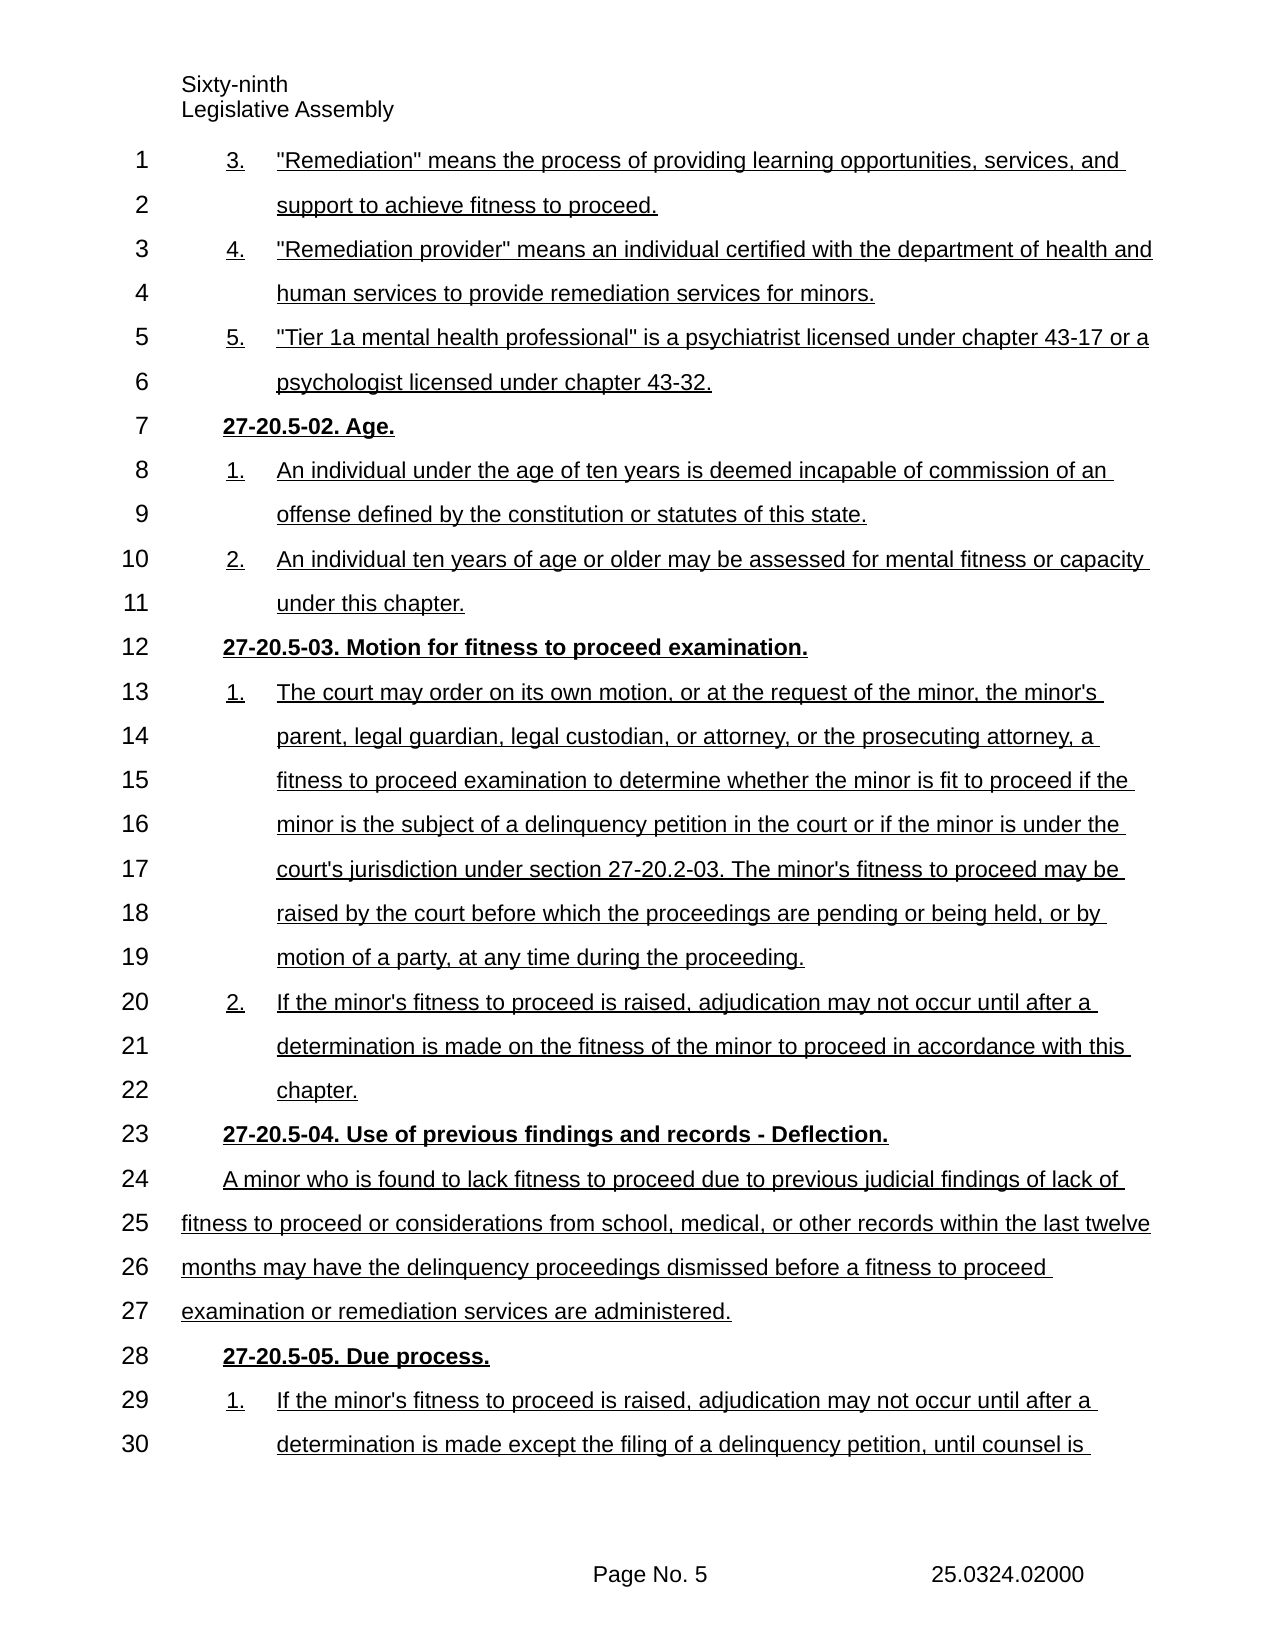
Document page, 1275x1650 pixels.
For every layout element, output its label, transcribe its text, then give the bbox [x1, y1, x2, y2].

text 3. "Remediation" means the process of providing learning opportunities, services, and support to achieve fitness to proceed. [181, 133, 1154, 222]
text 1. The court may order on its own motion, or at the request of the minor, the minor's parent, legal guardian, legal custodian, or attorney, or the prosecuting attorney, a fitness to proceed examination to determine whether the minor is fit to proceed if the minor is the subject of a delinquency petition in the court or if the minor is under the court's jurisdiction under section 27‑20.2‑03. The minor's fitness to proceed may be raised by the court before which the proceedings are pending or being held, or by motion of a party, at any time during the proceeding. [181, 664, 1154, 974]
subtitle 27‑20.5‑05. Due process. [181, 1329, 1154, 1373]
subtitle 27‑20.5‑04. Use of previous findings and records ‑ Deflection. [181, 1107, 1154, 1152]
text 4. "Remediation provider" means an individual certified with the department of health and human services to provide remediation services for minors. [181, 222, 1154, 310]
text 5. "Tier 1a mental health professional" is a psychiatrist licensed under chapter 43‑17 or a psychologist licensed under chapter 43‑32. [181, 310, 1154, 399]
text 1. If the minor's fitness to proceed is raised, adjudication may not occur until after a determination is made except the filing of a delinquency petition, until counsel is [181, 1373, 1154, 1461]
text 1. An individual under the age of ten years is deemed incapable of commission of an offense defined by the constitution or statutes of this state. [181, 443, 1154, 532]
text A minor who is found to lack fitness to proceed due to previous judicial findings of lack of fitness to proceed or considerations from school, medical, or other records within the last twelve months may have the delinquency proceedings dismissed before a fitness to proceed examination or remediation services are administered. [181, 1152, 1154, 1329]
subtitle 27‑20.5‑03. Motion for fitness to proceed examination. [181, 620, 1154, 664]
subtitle 27‑20.5‑02. Age. [181, 399, 1154, 443]
text 2. An individual ten years of age or older may be assessed for mental fitness or capacity under this chapter. [181, 532, 1154, 620]
text 2. If the minor's fitness to proceed is raised, adjudication may not occur until after a determination is made on the fitness of the minor to proceed in accordance with this chapter. [181, 974, 1154, 1107]
